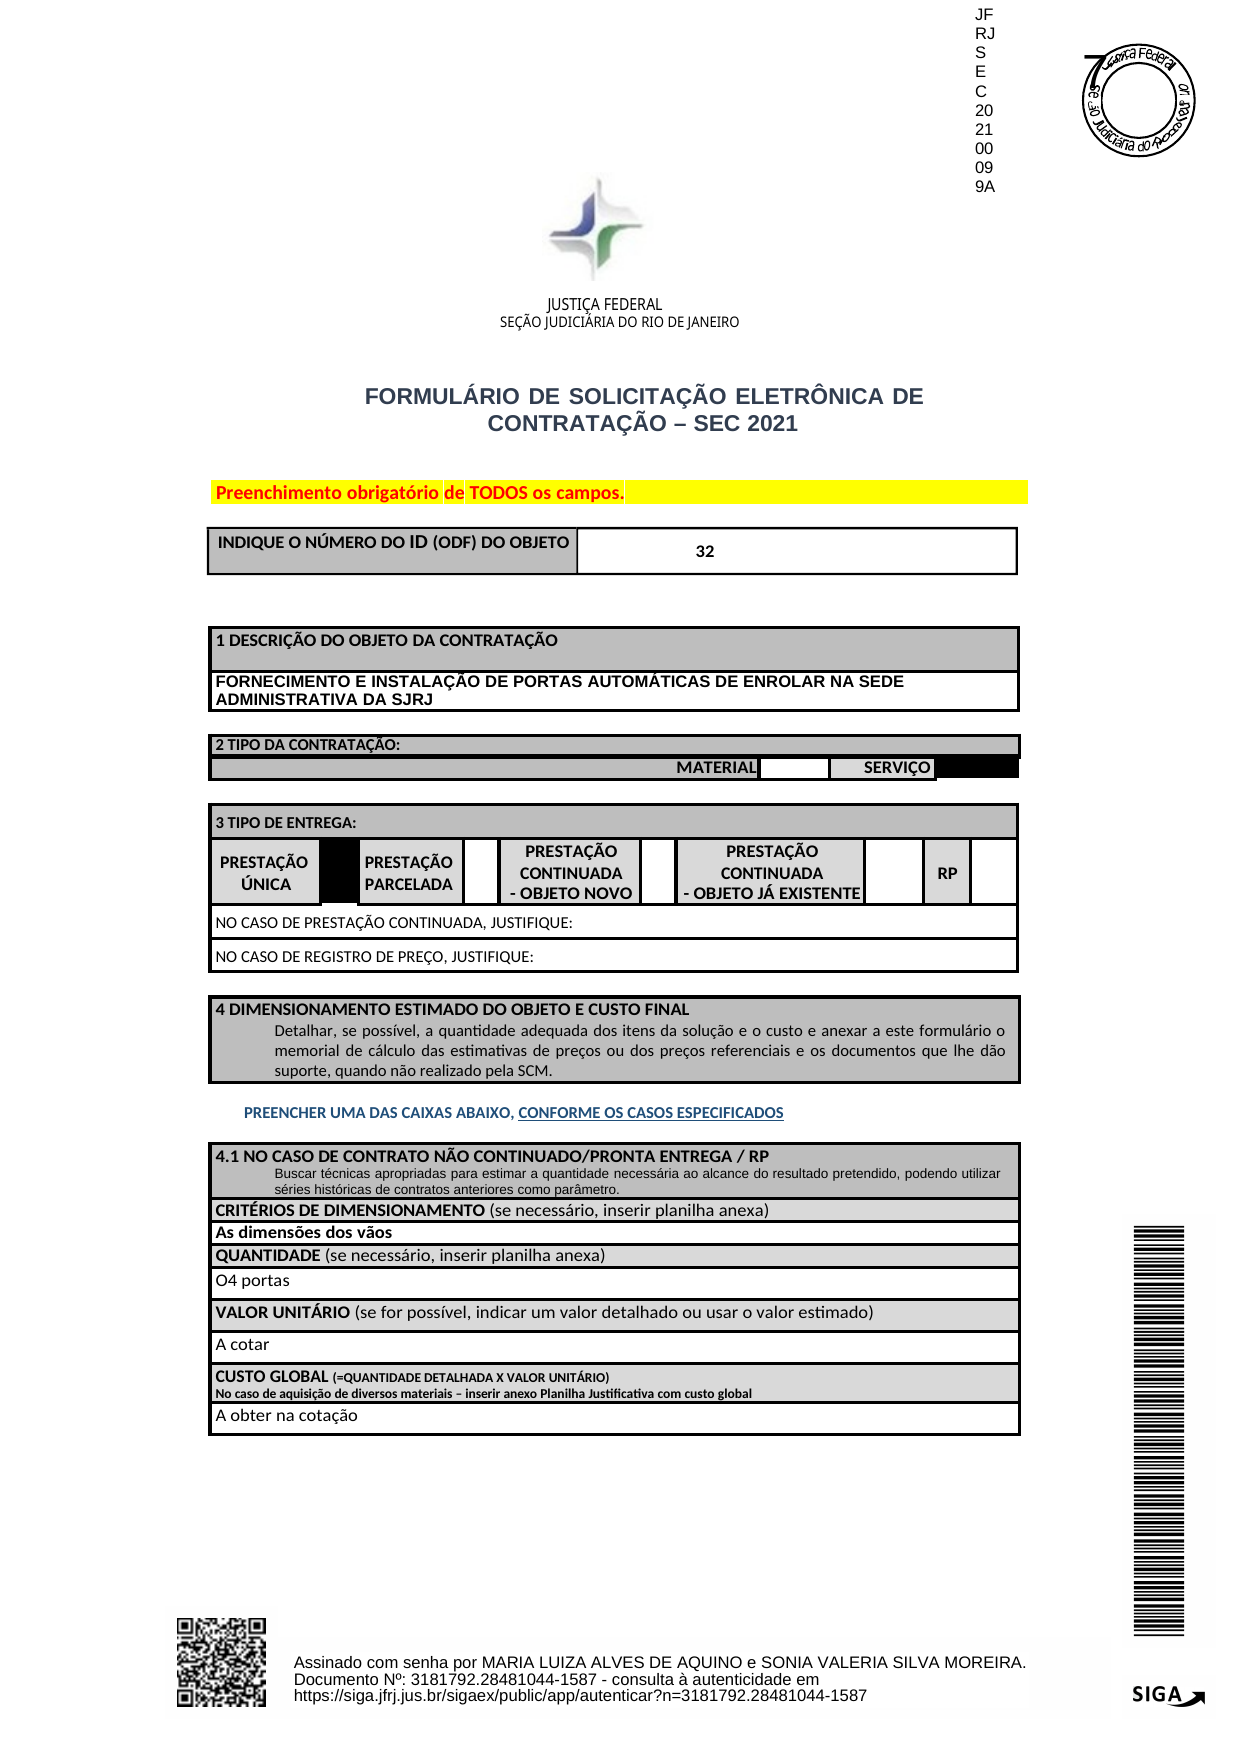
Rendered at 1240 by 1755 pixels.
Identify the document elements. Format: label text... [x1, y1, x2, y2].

table_header 1 DESCRIÇÃO DO OBJETO DA CONTRATAÇÃO [212, 629, 1017, 670]
text e [1179, 97, 1193, 105]
table_cell [642, 840, 674, 903]
text FORMULÁRIO DE SOLICITAÇÃO ELETRÔNICA DE CONTRATAÇÃO – SEC 2021 [364, 383, 926, 436]
table_cell As dimensões dos vãos [212, 1223, 1018, 1243]
text SEÇÃO JUDICIÁRIA DO RIO DE JANEIRO [491, 314, 749, 331]
table_header 2 TIPO DA CONTRATAÇÃO: [212, 737, 1018, 754]
table_cell PRESTAÇÃO CONTINUADA - OBJETO JÁ EXISTENTE [678, 840, 863, 903]
table_cell NO CASO DE PRESTAÇÃO CONTINUADA, JUSTIFIQUE: [212, 903, 1016, 937]
table_cell RP [925, 840, 969, 903]
table_cell NO CASO DE REGISTRO DE PREÇO, JUSTIFIQUE: [212, 940, 1016, 970]
table_header 4 DIMENSIONAMENTO ESTIMADO DO OBJETO E CUSTO FINAL Detalhar, se possível, a quantidade adequada dos itens da solução e o custo e anexar a este formulário o memorial de cálculo das estimativas de preços ou dos preços referenciais e os documentos que lhe dão suporte, quando não realizado pela SCM. [212, 999, 1018, 1081]
table_cell MATERIAL [212, 759, 757, 778]
text ç [1087, 98, 1101, 106]
table_cell VALOR UNITÁRIO (se for possível, indicar um valor detalhado ou usar o valor estimado) [212, 1301, 1018, 1330]
text PREENCHER UMA DAS CAIXAS ABAIXO, CONFORME OS CASOS ESPECIFICADOS [244, 1103, 1064, 1123]
table_cell A cotar [212, 1333, 1018, 1362]
table_cell [465, 840, 497, 903]
table_cell O4 portas [212, 1269, 1018, 1298]
table_header 3 TIPO DE ENTREGA: [212, 806, 1016, 837]
table_cell O4 portas [973, 3, 995, 194]
table_cell SERVIÇO [831, 759, 934, 778]
table_cell FORNECIMENTO E INSTALAÇÃO DE PORTAS AUTOMÁTICAS DE ENROLAR NA SEDE ADMINISTRATIVA DA SJRJ [212, 673, 1017, 708]
text JUSTIÇA FEDERAL [461, 296, 749, 314]
table_cell PRESTAÇÃO ÚNICA [212, 840, 319, 903]
table_cell [761, 759, 828, 778]
table_header 4.1 NO CASO DE CONTRATO NÃO CONTINUADO/PRONTA ENTREGA / RP Buscar técnicas apropriadas para estimar a quantidade necessária ao alcance do resultado pretendido, podendo utilizar séries históricas de contratos anteriores como parâmetro. [212, 1145, 1018, 1197]
table_cell [322, 840, 357, 903]
table_cell PRESTAÇÃO CONTINUADA - OBJETO NOVO [501, 840, 639, 903]
table_cell QUANTIDADE (se necessário, inserir planilha anexa) [212, 1246, 1018, 1266]
table_cell A obter na cotação [212, 1404, 1018, 1433]
table_cell CRITÉRIOS DE DIMENSIONAMENTO (se necessário, inserir planilha anexa) [212, 1200, 1018, 1220]
table_cell [972, 840, 1016, 903]
table_cell [937, 759, 1019, 778]
table_cell PRESTAÇÃO PARCELADA [360, 840, 462, 903]
text Preenchimento obrigatório de TODOS os campos. [211, 480, 1064, 504]
table_cell CUSTO GLOBAL (=QUANTIDADE DETALHADA X VALOR UNITÁRIO) No caso de aquisição de diversos materiais – inserir anexo Planilha Justificativa com custo global [212, 1365, 1018, 1401]
table_cell [866, 840, 922, 903]
